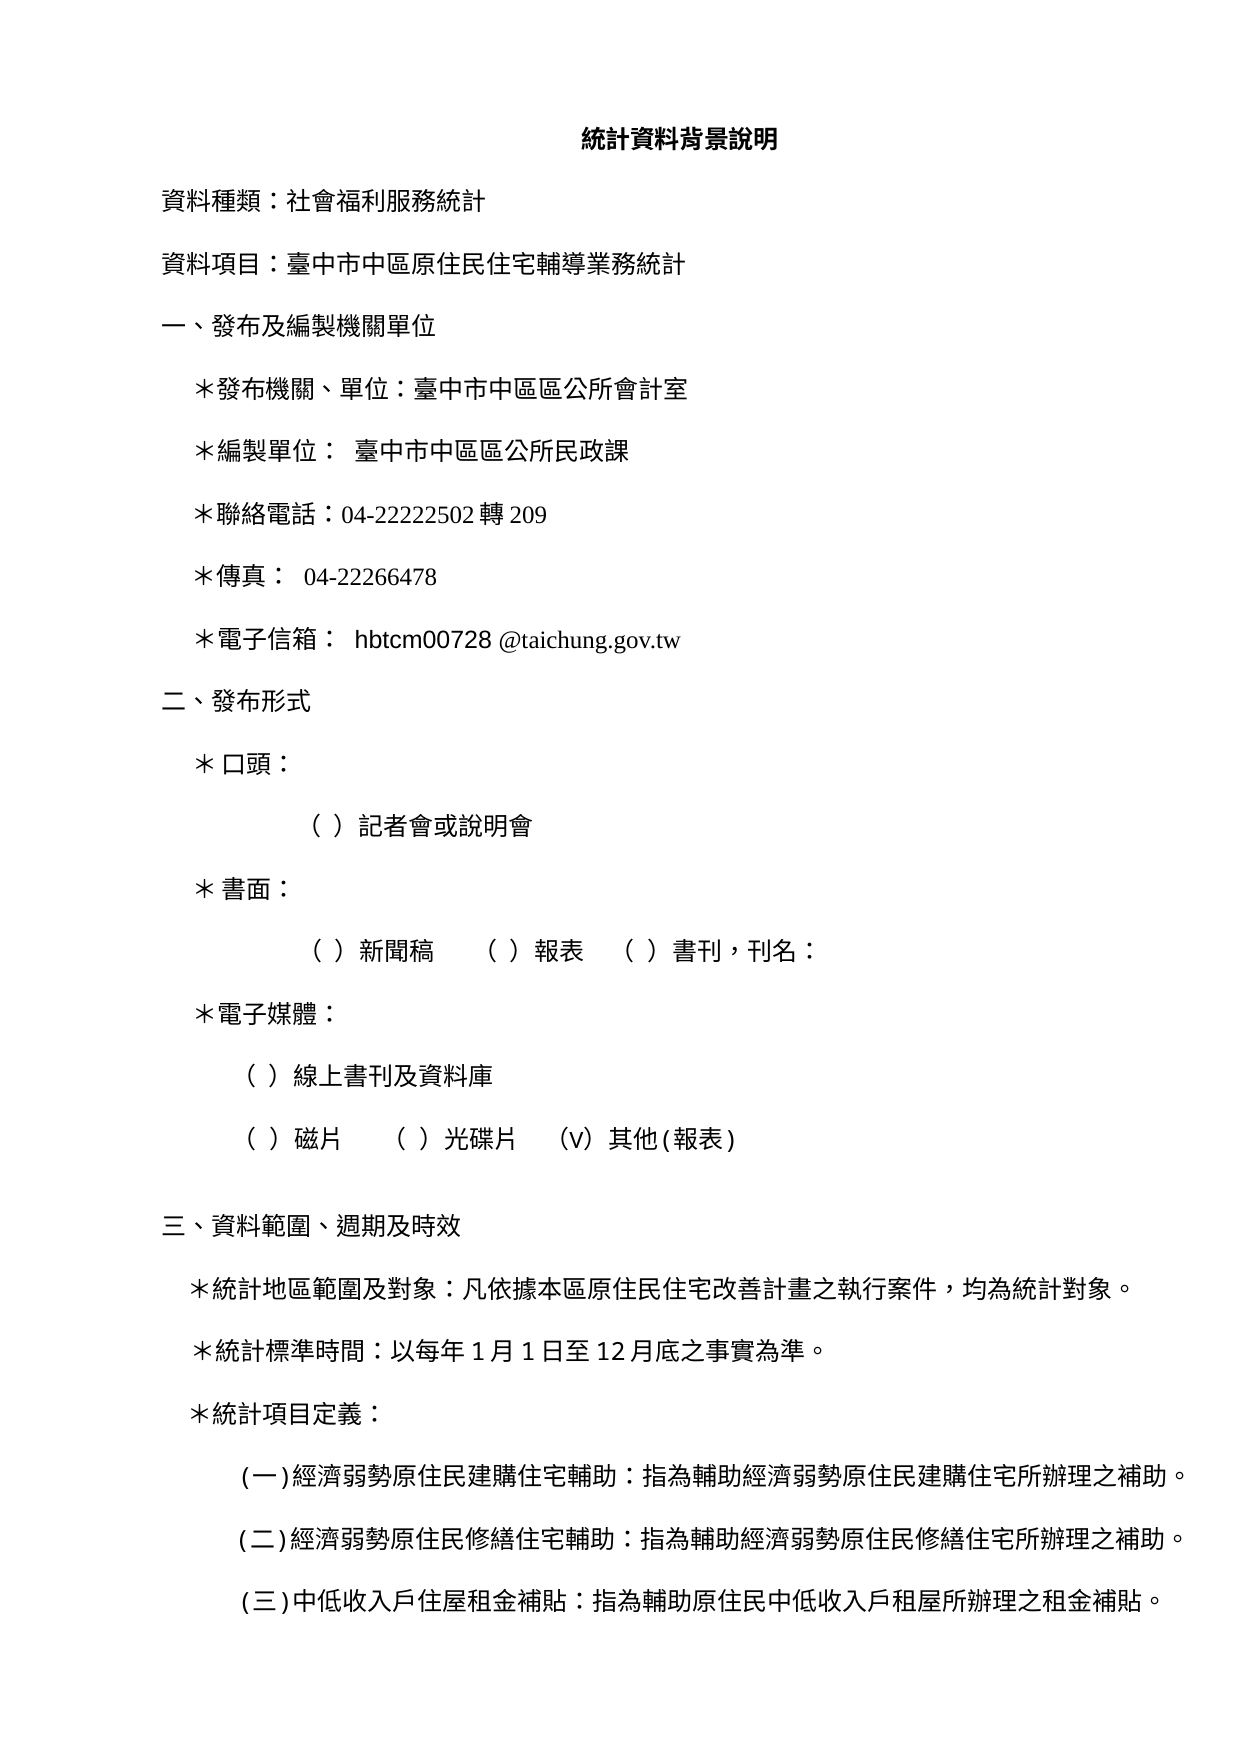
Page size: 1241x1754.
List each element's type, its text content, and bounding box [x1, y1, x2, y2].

table_header 統計資料背景說明 資料種類：社會福利服務統計 資料項目：臺中市中區原住民住宅輔導業務統計 一、發布及編製機關單位 ＊發布機關、單位：臺中市中區區公所會計室 ＊編製單位： 臺中市中區區公所民政課 ＊聯絡電話：04-22222502轉209 ＊傳真： 04-22266478 ＊電子信箱： hbtcm00728 @taichung.gov.tw 二、發布形式 口頭： （ ）記者會或說明會 書面： （ ）新聞稿 （ ）報表 （ ）書刊，刊名： ＊電子媒體： （ ）線上書刊及資料庫 （ ）磁片 （ ）光碟片 （V）其他(報表) 三、資料範圍、週期及時效 ＊統計地區範圍及對象：凡依據本區原住民住宅改善計畫之執行案件，均為統計對象。 ＊統計標準時間：以每年1月1日至12月底之事實為準。 ＊統計項目定義： (一)經濟弱勢原住民建購住宅輔助：指為輔助經濟弱勢原住民建購住宅所辦理之補助。 (二)經濟弱勢原住民修繕住宅輔助：指為輔助經濟弱勢原住民修繕住宅所辦理之補助。 (三)中低收入戶住屋租金補貼：指為輔助原住民中低收入戶租屋所辦理之租金補貼。 [150, 96, 1209, 1621]
